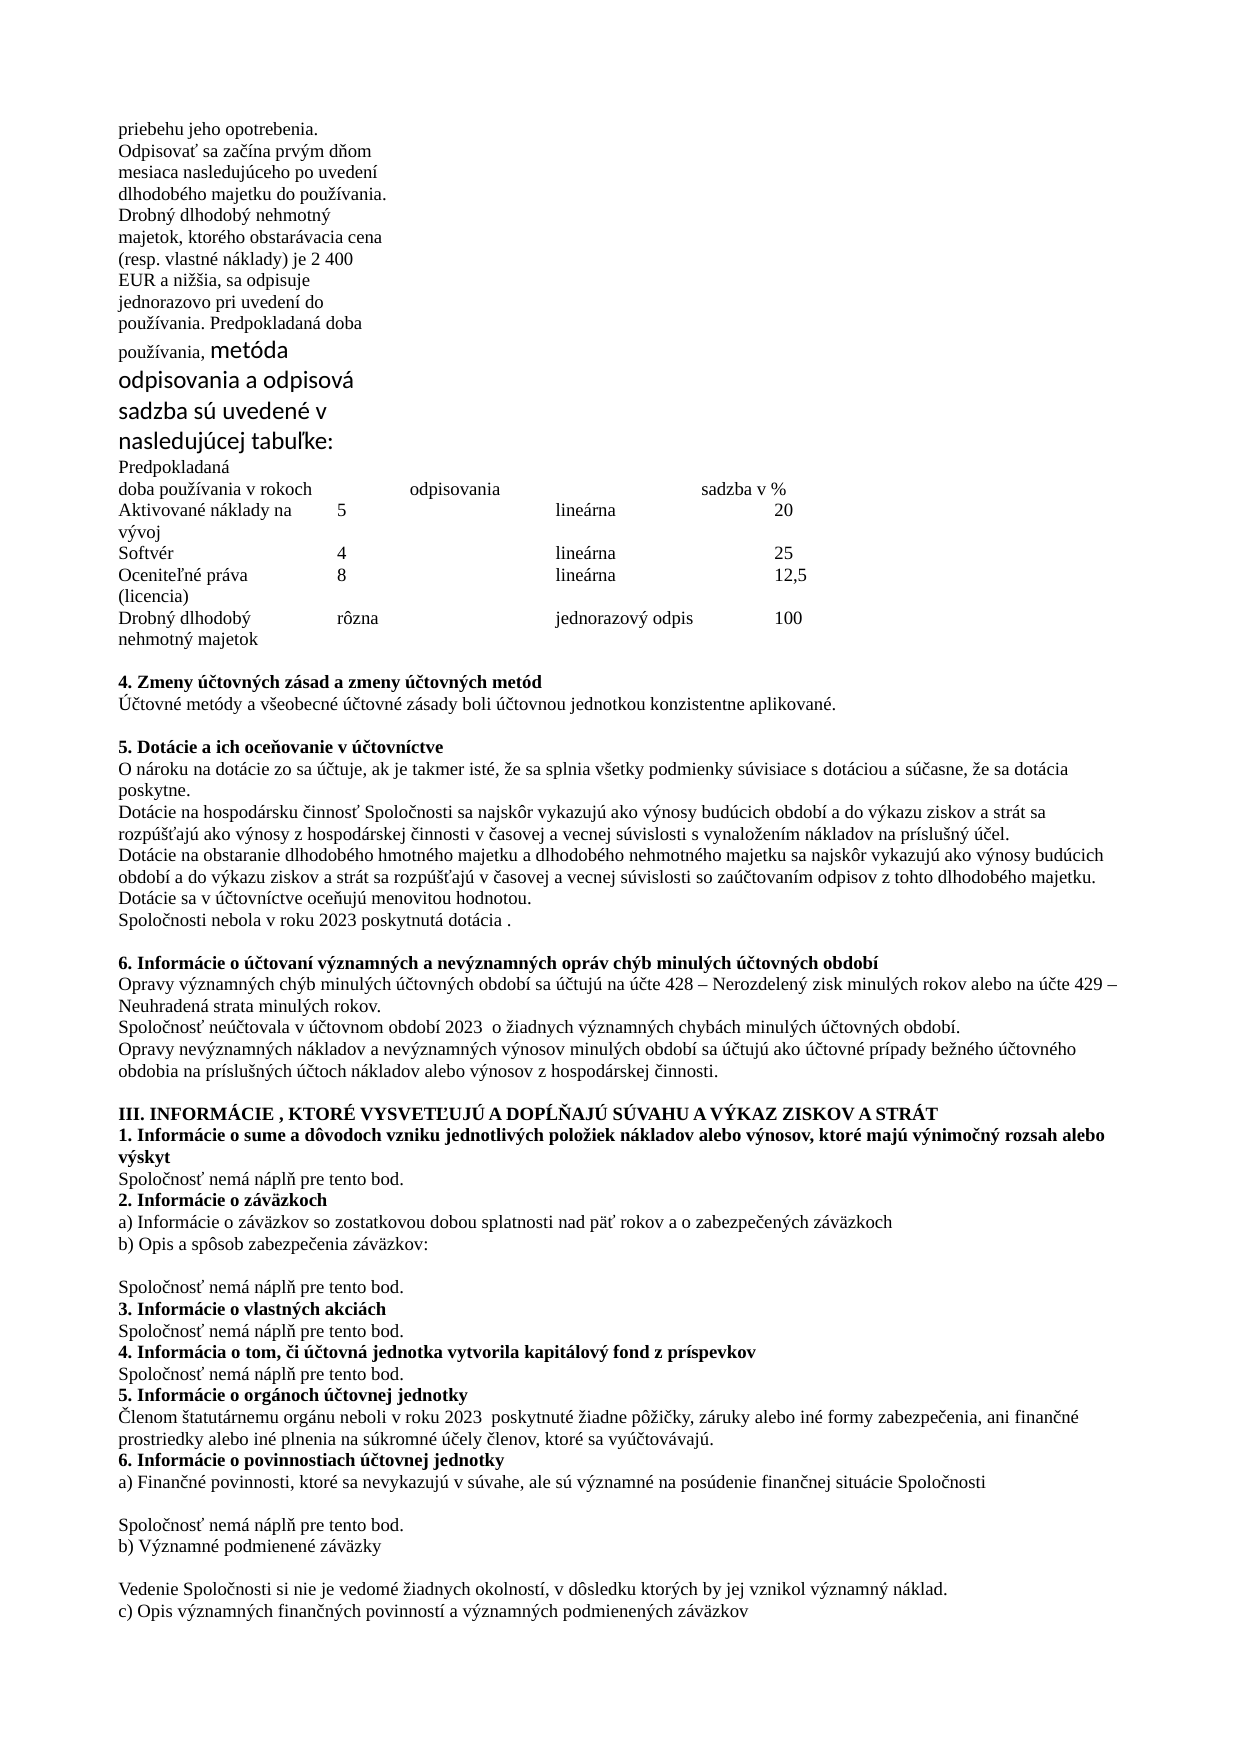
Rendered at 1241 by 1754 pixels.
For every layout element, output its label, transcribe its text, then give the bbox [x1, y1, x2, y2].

text Opravy významných chýb minulých účtovných období sa účtujú na účte 428 – Nerozdelený zisk minulých rokov alebo na účte 429 – Neuhradená strata minulých rokov. [118, 973, 1122, 1016]
text Vedenie Spoločnosti si nie je vedomé žiadnych okolností, v dôsledku ktorých by jej vznikol významný náklad. [118, 1578, 1122, 1600]
list c) Opis významných finančných povinností a významných podmienených záväzkov [118, 1600, 1122, 1621]
text Opravy nevýznamných nákladov a nevýznamných výnosov minulých období sa účtujú ako účtovné prípady bežného účtovného obdobia na príslušných účtoch nákladov alebo výnosov z hospodárskej činnosti. [118, 1038, 1122, 1081]
table_cell 4 [326, 542, 544, 564]
table_header priebehu jeho opotrebenia. Odpisovať sa začína prvým dňom mesiaca nasledujúceho po uvedení dlhodobého majetku do používania. Drobný dlhodobý nehmotný majetok, ktorého obstarávacia cena (resp. vlastné náklady) je 2 400 EUR a nižšia, sa odpisuje jednorazovo pri uvedení do používania. Predpokladaná doba používania, metóda odpisovania a odpisová sadzba sú uvedené v nasledujúcej tabuľke: Predpokladaná [107, 118, 398, 477]
text 6. Informácie o účtovaní významných a nevýznamných opráv chýb minulých účtovných období [118, 952, 1122, 973]
text 5. Dotácie a ich oceňovanie v účtovníctve [118, 736, 1122, 758]
text Spoločnosť nemá náplň pre tento bod. [118, 1167, 1122, 1189]
table_cell doba používania v rokoch [107, 478, 398, 499]
text 4. Informácia o tom, či účtovná jednotka vytvorila kapitálový fond z príspevkov [118, 1341, 1122, 1363]
table_cell odpisovania [398, 478, 690, 499]
text Spoločnosť nemá náplň pre tento bod. [118, 1363, 1122, 1384]
text 5. Informácie o orgánoch účtovnej jednotky [118, 1384, 1122, 1406]
list a) Informácie o záväzkov so zostatkovou dobou splatnosti nad päť rokov a o zabezpečených záväzkoch [118, 1211, 1122, 1232]
table_header 5 [326, 499, 544, 542]
text Účtovné metódy a všeobecné účtovné zásady boli účtovnou jednotkou konzistentne aplikované. [118, 693, 1122, 714]
table_cell Drobný dlhodobý nehmotný majetok [107, 607, 326, 650]
table_cell lineárna [544, 542, 763, 564]
text Spoločnosť nemá náplň pre tento bod. [118, 1514, 1122, 1535]
table_cell 12,5 [763, 564, 981, 607]
text Spoločnosť nemá náplň pre tento bod. [118, 1276, 1122, 1298]
text 2. Informácie o záväzkoch [118, 1189, 1122, 1211]
table_cell 8 [326, 564, 544, 607]
text 1. Informácie o sume a dôvodoch vzniku jednotlivých položiek nákladov alebo výnosov, ktoré majú výnimočný rozsah alebo výskyt [118, 1124, 1122, 1167]
text Spoločnosť neúčtovala v účtovnom období 2023 o žiadnych významných chybách minulých účtovných období. [118, 1016, 1122, 1038]
list b) Opis a spôsob zabezpečenia záväzkov: [118, 1233, 1122, 1255]
table_header Aktivované náklady na vývoj [107, 499, 326, 542]
table_cell jednorazový odpis [544, 607, 763, 650]
text Spoločnosti nebola v roku 2023 poskytnutá dotácia . [118, 909, 1122, 930]
list b) Významné podmienené záväzky [118, 1535, 1122, 1557]
table_header 20 [763, 499, 981, 542]
table_cell sadzba v % [690, 478, 981, 499]
table_header [690, 118, 981, 477]
table_cell rôzna [326, 607, 544, 650]
table_cell lineárna [544, 564, 763, 607]
text 3. Informácie o vlastných akciách [118, 1298, 1122, 1319]
table_cell Oceniteľné práva (licencia) [107, 564, 326, 607]
table_cell Softvér [107, 542, 326, 564]
text III. INFORMÁCIE , KTORÉ VYSVETĽUJÚ A DOPĹŇAJÚ SÚVAHU A VÝKAZ ZISKOV A STRÁT [118, 1103, 1122, 1124]
text Členom štatutárnemu orgánu neboli v roku 2023 poskytnuté žiadne pôžičky, záruky alebo iné formy zabezpečenia, ani finančné prostriedky alebo iné plnenia na súkromné účely členov, ktoré sa vyúčtovávajú. [118, 1406, 1122, 1449]
text O nároku na dotácie zo sa účtuje, ak je takmer isté, že sa splnia všetky podmienky súvisiace s dotáciou a súčasne, že sa dotácia poskytne. [118, 758, 1122, 801]
text Spoločnosť nemá náplň pre tento bod. [118, 1319, 1122, 1341]
table_header [398, 118, 690, 477]
text Dotácie sa v účtovníctve oceňujú menovitou hodnotou. [118, 887, 1122, 909]
list a) Finančné povinnosti, ktoré sa nevykazujú v súvahe, ale sú významné na posúdenie finančnej situácie Spoločnosti [118, 1471, 1122, 1492]
text Dotácie na obstaranie dlhodobého hmotného majetku a dlhodobého nehmotného majetku sa najskôr vykazujú ako výnosy budúcich období a do výkazu ziskov a strát sa rozpúšťajú v časovej a vecnej súvislosti so zaúčtovaním odpisov z tohto dlhodobého majetku. [118, 844, 1122, 887]
table_cell 25 [763, 542, 981, 564]
text 6. Informácie o povinnostiach účtovnej jednotky [118, 1449, 1122, 1471]
table_cell 100 [763, 607, 981, 650]
table_header lineárna [544, 499, 763, 542]
text 4. Zmeny účtovných zásad a zmeny účtovných metód [118, 671, 1122, 693]
text Dotácie na hospodársku činnosť Spoločnosti sa najskôr vykazujú ako výnosy budúcich období a do výkazu ziskov a strát sa rozpúšťajú ako výnosy z hospodárskej činnosti v časovej a vecnej súvislosti s vynaložením nákladov na príslušný účel. [118, 801, 1122, 844]
